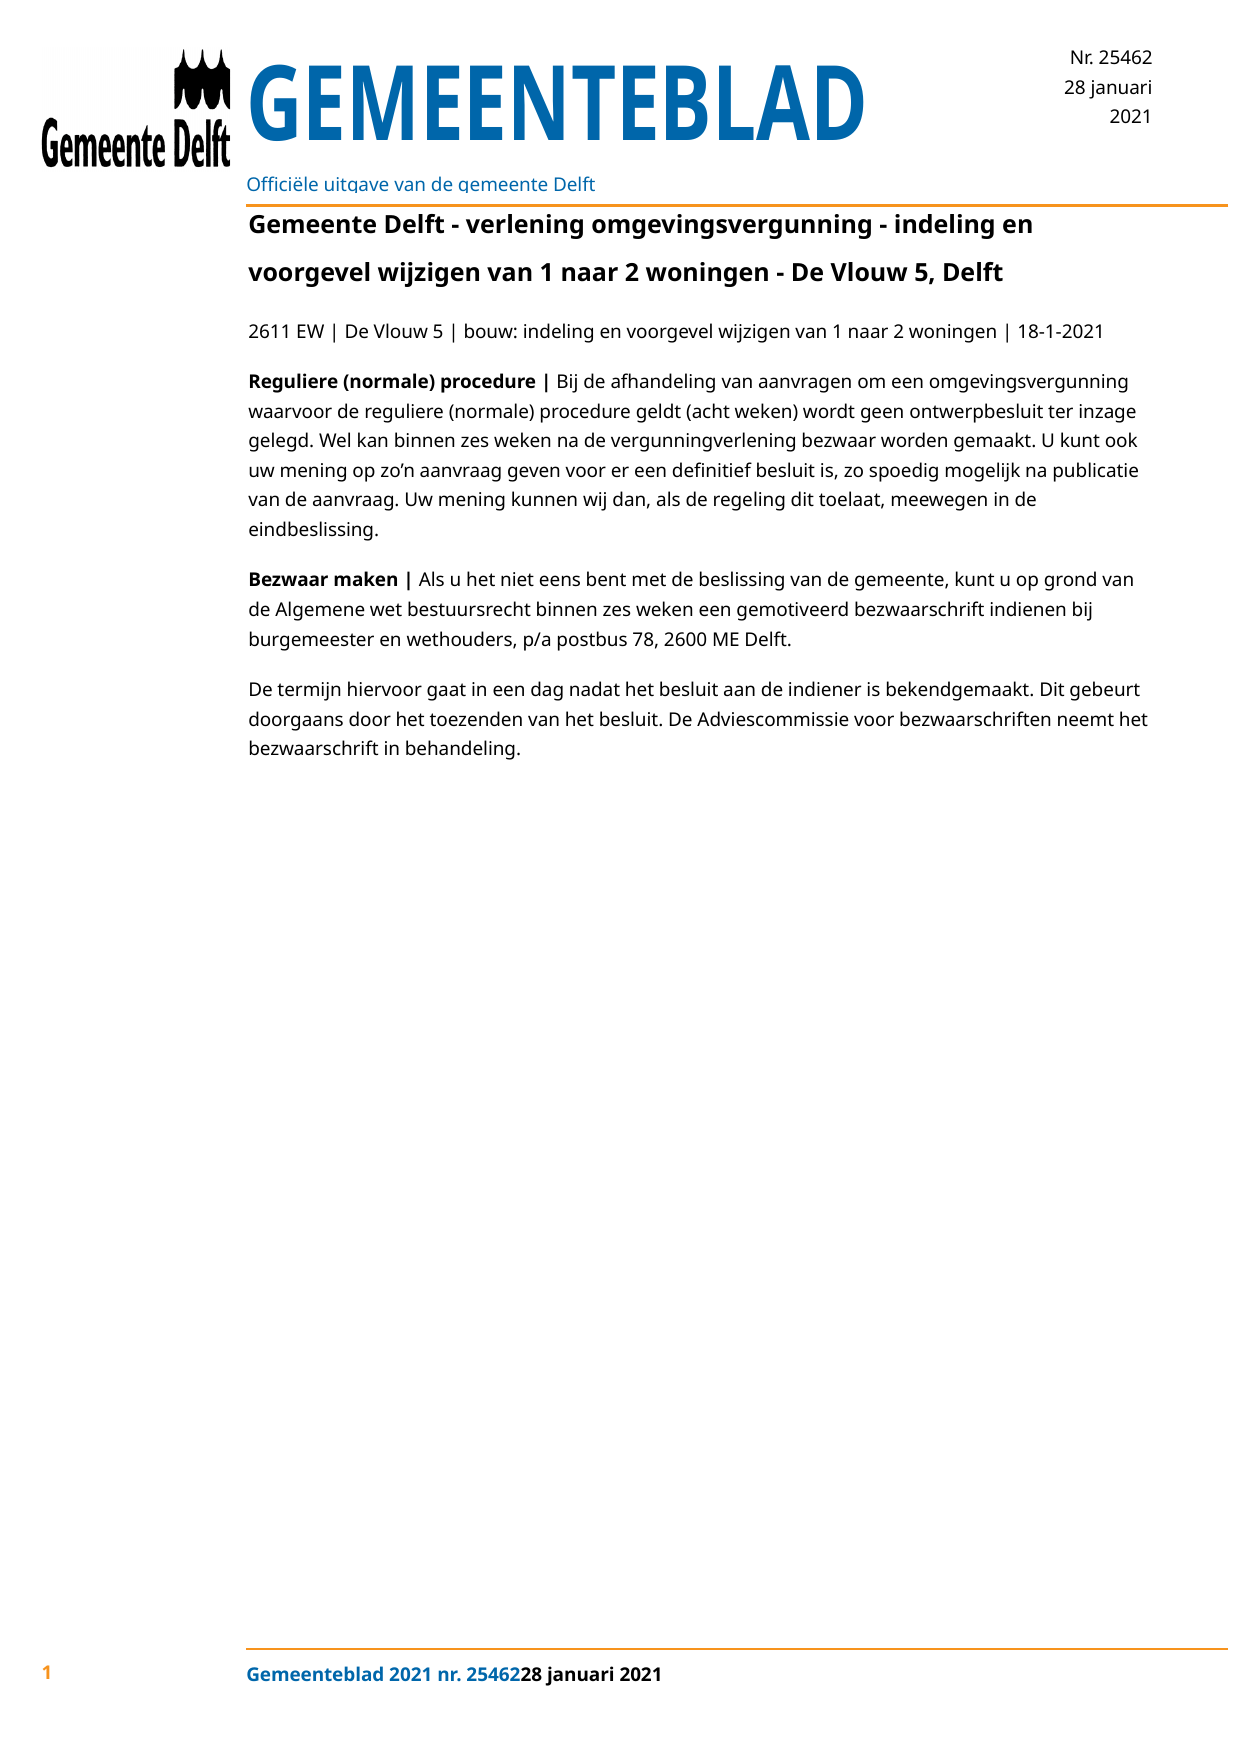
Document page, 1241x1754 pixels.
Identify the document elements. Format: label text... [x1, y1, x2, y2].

text Gemeente Delft - verlening omgevingsvergunning - indeling en voorgevel wijzigen van 1 naar 2 woningen - De Vlouw 5, Delft [248, 207, 1152, 288]
text Bezwaar maken | Als u het niet eens bent met de beslissing van de gemeente, kunt u op grond van de Algemene wet bestuursrecht binnen zes weken een gemotiveerd bezwaarschrift indienen bij burgemeester en wethouders, p/a postbus 78, 2600 ME Delft. [248, 567, 1152, 652]
picture [41, 47, 231, 172]
text De termijn hiervoor gaat in een dag nadat het besluit aan de indiener is bekendgemaakt. Dit gebeurt doorgaans door het toezenden van het besluit. De Adviescommissie voor bezwaarschriften neemt het bezwaarschrift in behandeling. [248, 676, 1152, 761]
text 2611 EW | De Vlouw 5 | bouw: indeling en voorgevel wijzigen van 1 naar 2 woningen | 18-1-2021 [248, 318, 1152, 344]
text Reguliere (normale) procedure | Bij de afhandeling van aanvragen om een omgevingsvergunning waarvoor de reguliere (normale) procedure geldt (acht weken) wordt geen ontwerpbesluit ter inzage gelegd. Wel kan binnen zes weken na de vergunningverlening bezwaar worden gemaakt. U kunt ook uw mening op zo’n aanvraag geven voor er een definitief besluit is, zo spoedig mogelijk na publicatie van de aanvraag. Uw mening kunnen wij dan, als de regeling dit toelaat, meewegen in de eindbeslissing. [248, 368, 1152, 542]
